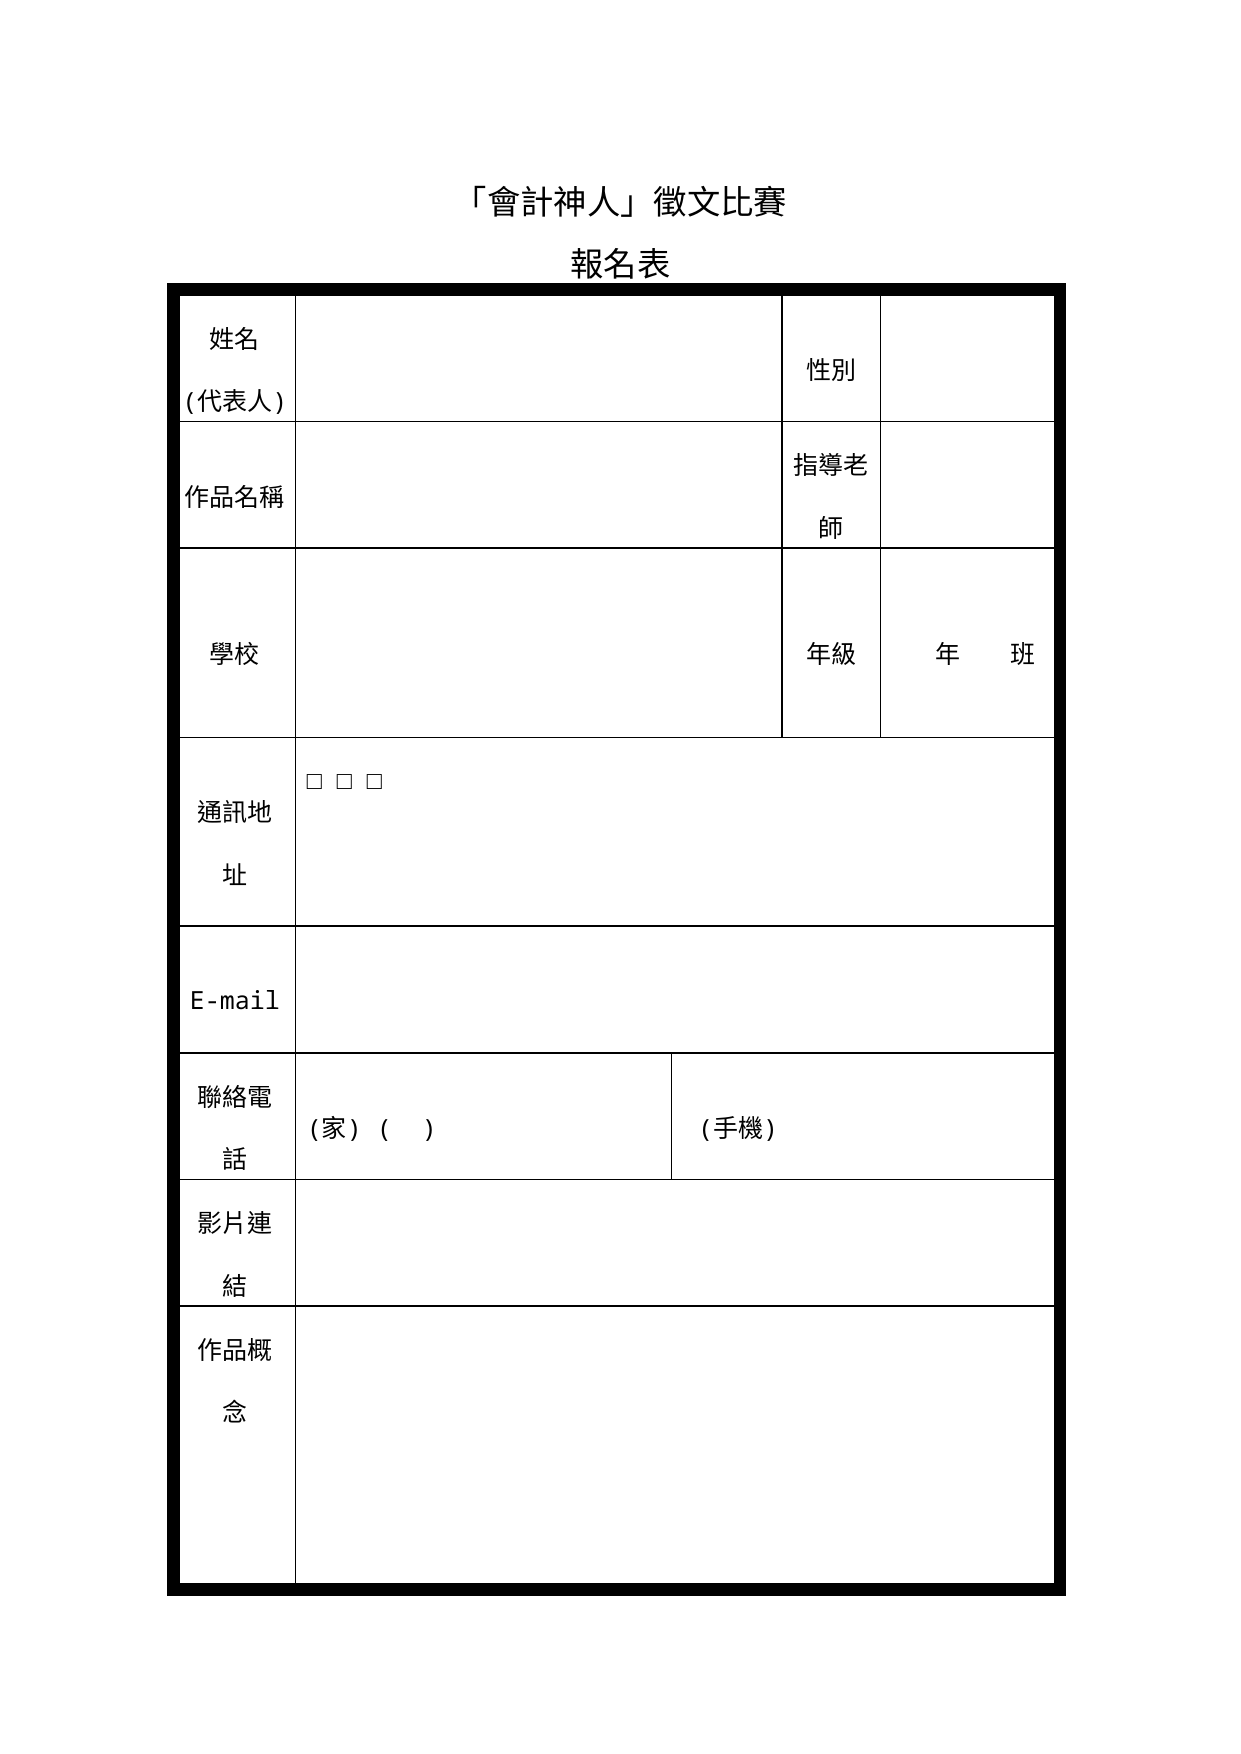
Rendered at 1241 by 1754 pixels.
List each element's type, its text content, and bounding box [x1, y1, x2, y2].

table_header 性別 [783, 296, 880, 421]
table_header 姓名 (代表人) [180, 296, 295, 421]
text 「會計神人」徵文比賽 [187, 158, 1053, 221]
table_cell 學校 [180, 549, 295, 736]
table_cell E-mail [180, 927, 295, 1052]
table_header [881, 296, 1054, 421]
table_cell 年級 [783, 549, 880, 736]
table_cell 聯絡電話 [180, 1054, 295, 1178]
table_cell 影片連結 [180, 1180, 295, 1305]
table_cell [296, 422, 781, 547]
table_header [296, 296, 781, 421]
text 報名表 [187, 221, 1053, 283]
table_cell 作品概念 [180, 1307, 295, 1583]
table_cell 通訊地址 [180, 738, 295, 925]
table_cell (家) ( ) [296, 1054, 671, 1178]
table_cell [296, 927, 1054, 1052]
table_cell 年 班 [881, 549, 1054, 736]
table_cell 作品名稱 [180, 422, 295, 547]
table_cell 指導老師 [783, 422, 880, 547]
table_cell [296, 549, 781, 736]
table_cell (手機) [672, 1054, 1054, 1178]
table_cell □ □ □ [296, 738, 1054, 925]
table_cell [881, 422, 1054, 547]
table_cell [296, 1307, 1054, 1583]
table_cell [296, 1180, 1054, 1305]
